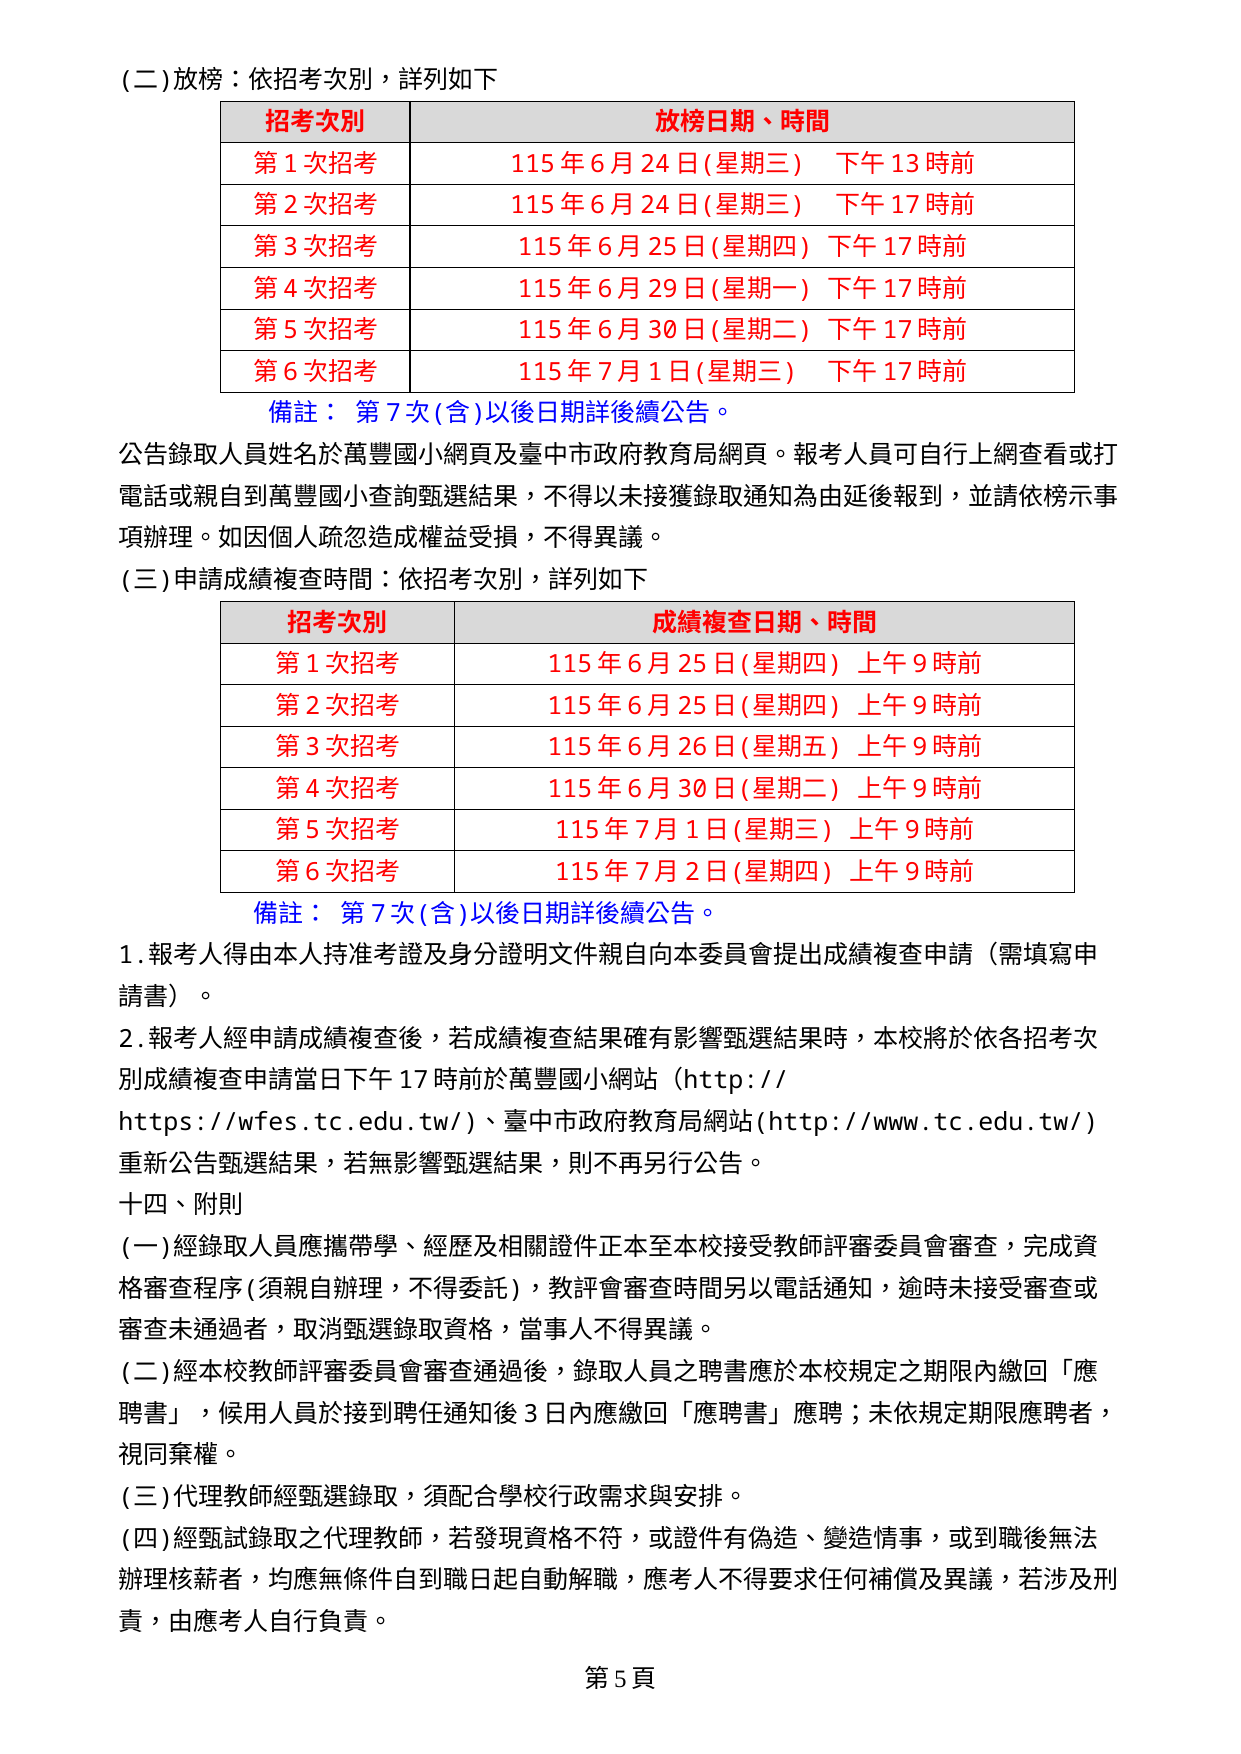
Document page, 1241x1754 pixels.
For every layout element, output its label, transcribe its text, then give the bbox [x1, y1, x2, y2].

table_cell 第1次招考 [221, 143, 409, 184]
table_header 招考次別 [221, 102, 409, 142]
table_cell 第6次招考 [221, 351, 409, 392]
table_header 招考次別 [221, 602, 454, 643]
text 1.報考人得由本人持准考證及身分證明文件親自向本委員會提出成績複查申請（需填寫申請書）。 [118, 935, 1122, 1013]
text (三)申請成績複查時間：依招考次別，詳列如下 [118, 559, 1122, 596]
text 備註： 第7次(含)以後日期詳後續公告。 [118, 393, 1122, 429]
text 2.報考人經申請成績複查後，若成績複查結果確有影響甄選結果時，本校將於依各招考次別成績複查申請當日下午17時前於萬豐國小網站（http:// https://wfes.tc.edu.tw/)、臺中市政府教育局網站(http://www.tc.edu.tw/)重新公告甄選結果，若無影響甄選結果，則不再另行公告。 [118, 1018, 1122, 1179]
table_cell 115年6月30日(星期二) 上午9時前 [455, 768, 1074, 809]
table_header 成績複查日期、時間 [455, 602, 1074, 643]
text (四)經甄試錄取之代理教師，若發現資格不符，或證件有偽造、變造情事，或到職後無法辦理核薪者，均應無條件自到職日起自動解職，應考人不得要求任何補償及異議，若涉及刑責，由應考人自行負責。 [118, 1518, 1122, 1638]
table_cell 115年6月29日(星期一) 下午17時前 [411, 268, 1074, 308]
text (一)經錄取人員應攜帶學、經歷及相關證件正本至本校接受教師評審委員會審查，完成資格審查程序(須親自辦理，不得委託)，教評會審查時間另以電話通知，逾時未接受審查或審查未通過者，取消甄選錄取資格，當事人不得異議。 [118, 1226, 1122, 1346]
table_cell 115年6月26日(星期五) 上午9時前 [455, 727, 1074, 767]
table_cell 第1次招考 [221, 644, 454, 684]
table_cell 第4次招考 [221, 268, 409, 308]
table_cell 第2次招考 [221, 185, 409, 225]
text (三)代理教師經甄選錄取，須配合學校行政需求與安排。 [118, 1476, 1122, 1513]
table_cell 第3次招考 [221, 727, 454, 767]
text (二)放榜：依招考次別，詳列如下 [118, 59, 1122, 95]
text 公告錄取人員姓名於萬豐國小網頁及臺中市政府教育局網頁。報考人員可自行上網查看或打電話或親自到萬豐國小查詢甄選結果，不得以未接獲錄取通知為由延後報到，並請依榜示事項辦理。如因個人疏忽造成權益受損，不得異議。 [118, 434, 1122, 554]
table_cell 115年6月24日(星期三) 下午13時前 [411, 143, 1074, 184]
table_cell 115年7月2日(星期四) 上午9時前 [455, 851, 1074, 892]
table_cell 115年6月24日(星期三) 下午17時前 [411, 185, 1074, 225]
table_cell 第6次招考 [221, 851, 454, 892]
table_cell 115年6月25日(星期四) 上午9時前 [455, 644, 1074, 684]
table_cell 第4次招考 [221, 768, 454, 809]
table_cell 115年7月1日(星期三) 上午9時前 [455, 810, 1074, 850]
table_cell 115年7月1日(星期三) 下午17時前 [411, 351, 1074, 392]
text 備註： 第7次(含)以後日期詳後續公告。 [118, 893, 1122, 929]
table_cell 第5次招考 [221, 310, 409, 350]
table_header 放榜日期、時間 [411, 102, 1074, 142]
text (二)經本校教師評審委員會審查通過後，錄取人員之聘書應於本校規定之期限內繳回「應聘書」，候用人員於接到聘任通知後3日內應繳回「應聘書」應聘；未依規定期限應聘者，視同棄權。 [118, 1351, 1122, 1471]
table_cell 115年6月25日(星期四) 上午9時前 [455, 685, 1074, 726]
table_cell 115年6月25日(星期四) 下午17時前 [411, 226, 1074, 267]
table_cell 115年6月30日(星期二) 下午17時前 [411, 310, 1074, 350]
table_cell 第5次招考 [221, 810, 454, 850]
table_cell 第2次招考 [221, 685, 454, 726]
text 十四、附則 [118, 1185, 1122, 1221]
table_cell 第3次招考 [221, 226, 409, 267]
